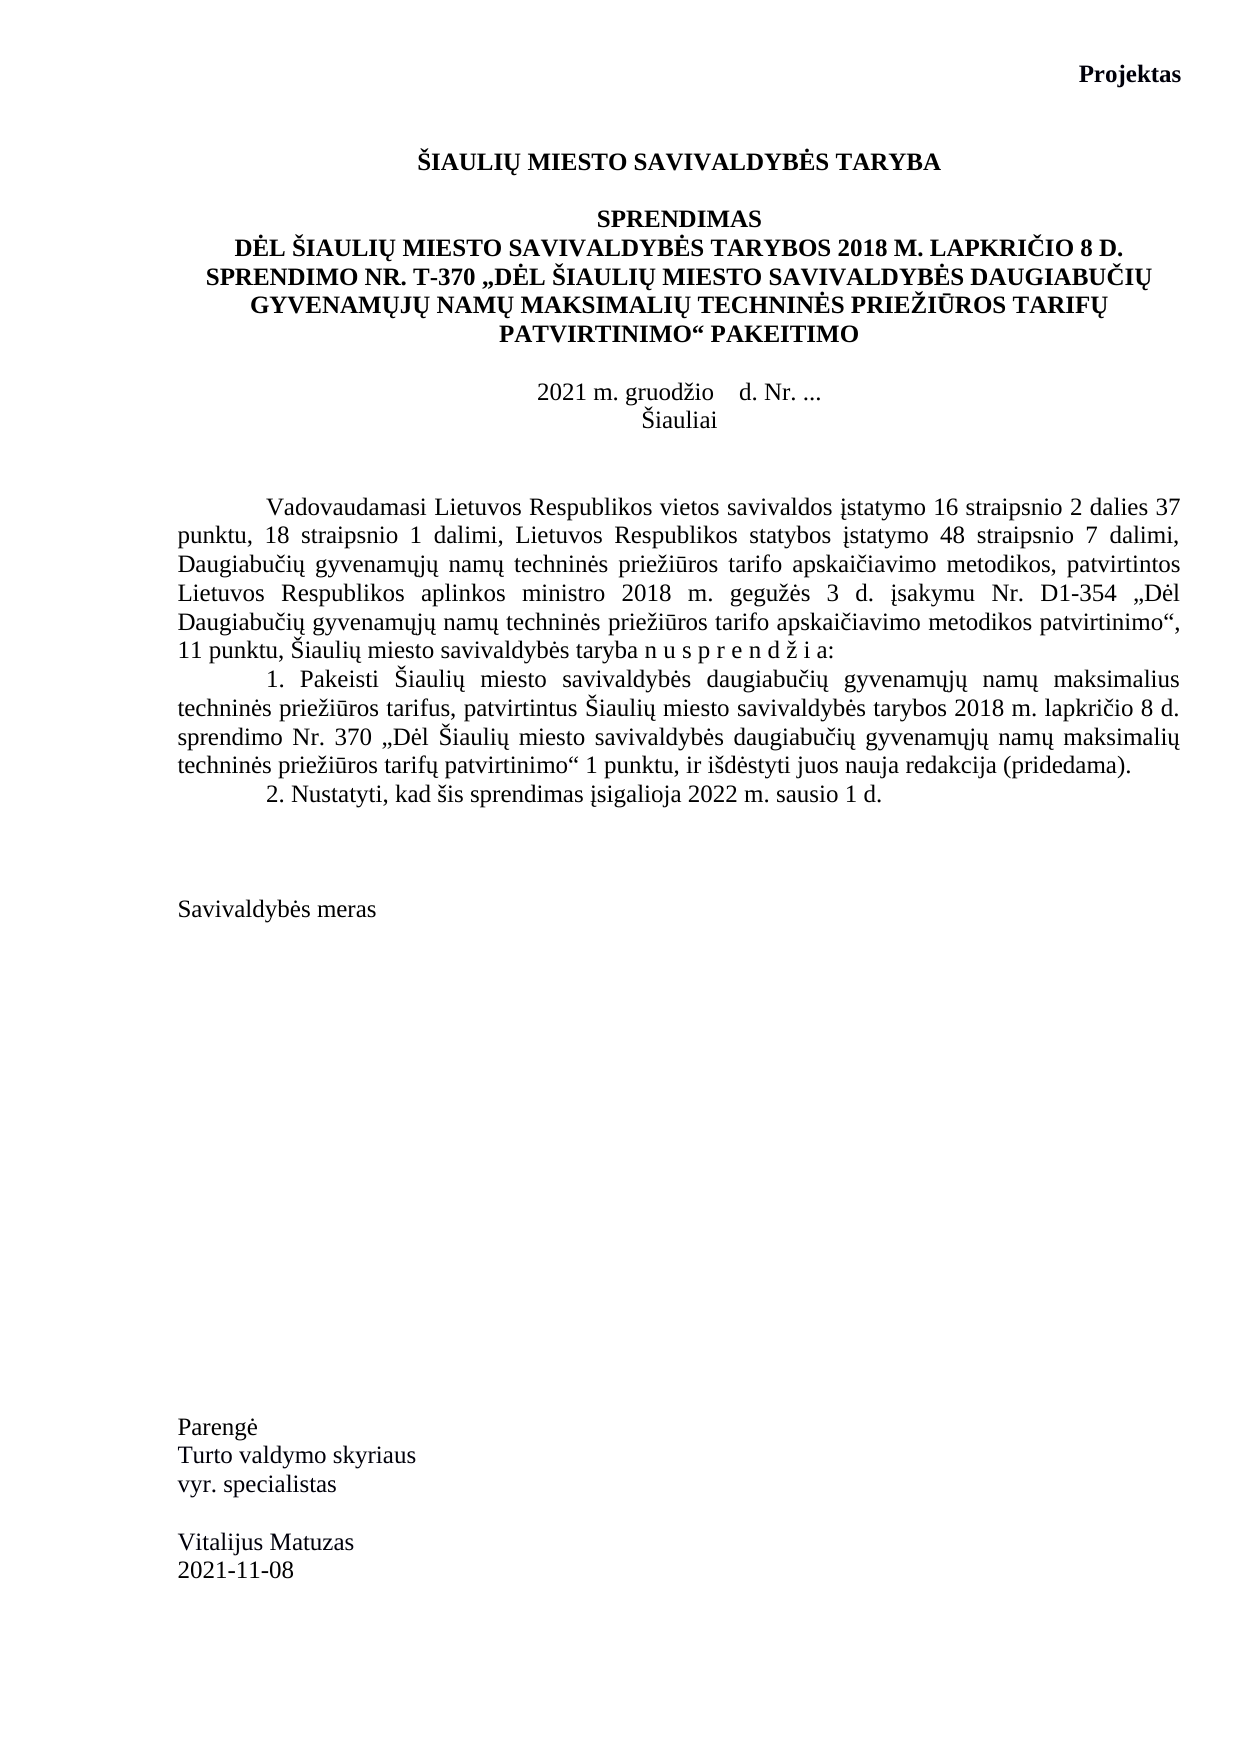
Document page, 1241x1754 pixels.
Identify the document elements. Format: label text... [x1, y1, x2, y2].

text 2021-11-08 [177, 1556, 1181, 1584]
text 2021 m. gruodžio d. Nr. ... [177, 377, 1181, 406]
text 2. Nustatyti, kad šis sprendimas įsigalioja 2022 m. sausio 1 d. [177, 779, 1181, 808]
text ŠIAULIŲ MIESTO SAVIVALDYBĖS TARYBA [177, 147, 1181, 176]
text Vitalijus Matuzas [177, 1527, 1181, 1556]
text DĖL ŠIAULIŲ MIESTO SAVIVALDYBĖS TARYBOS 2018 M. LAPKRIČIO 8 D. SPRENDIMO NR. T-370 „DĖL ŠIAULIŲ MIESTO SAVIVALDYBĖS DAUGIABUČIŲ GYVENAMŲJŲ NAMŲ MAKSIMALIŲ TECHNINĖS PRIEŽIŪROS TARIFŲ PATVIRTINIMO“ PAKEITIMO [177, 233, 1181, 348]
text Vadovaudamasi Lietuvos Respublikos vietos savivaldos įstatymo 16 straipsnio 2 dalies 37 punktu, 18 straipsnio 1 dalimi, Lietuvos Respublikos statybos įstatymo 48 straipsnio 7 dalimi, Daugiabučių gyvenamųjų namų techninės priežiūros tarifo apskaičiavimo metodikos, patvirtintos Lietuvos Respublikos aplinkos ministro 2018 m. gegužės 3 d. įsakymu Nr. D1-354 „Dėl Daugiabučių gyvenamųjų namų techninės priežiūros tarifo apskaičiavimo metodikos patvirtinimo“, 11 punktu, Šiaulių miesto savivaldybės taryba n u s p r e n d ž i a: [177, 492, 1181, 664]
text Šiauliai [177, 406, 1181, 434]
text Parengė [177, 1412, 1181, 1441]
text Turto valdymo skyriaus [177, 1441, 1181, 1469]
text 1. Pakeisti Šiaulių miesto savivaldybės daugiabučių gyvenamųjų namų maksimalius techninės priežiūros tarifus, patvirtintus Šiaulių miesto savivaldybės tarybos 2018 m. lapkričio 8 d. sprendimo Nr. 370 „Dėl Šiaulių miesto savivaldybės daugiabučių gyvenamųjų namų maksimalių techninės priežiūros tarifų patvirtinimo“ 1 punktu, ir išdėstyti juos nauja redakcija (pridedama). [177, 664, 1181, 779]
text Savivaldybės meras [177, 894, 1181, 923]
text SPRENDIMAS [177, 204, 1181, 233]
text vyr. specialistas [177, 1469, 1181, 1498]
